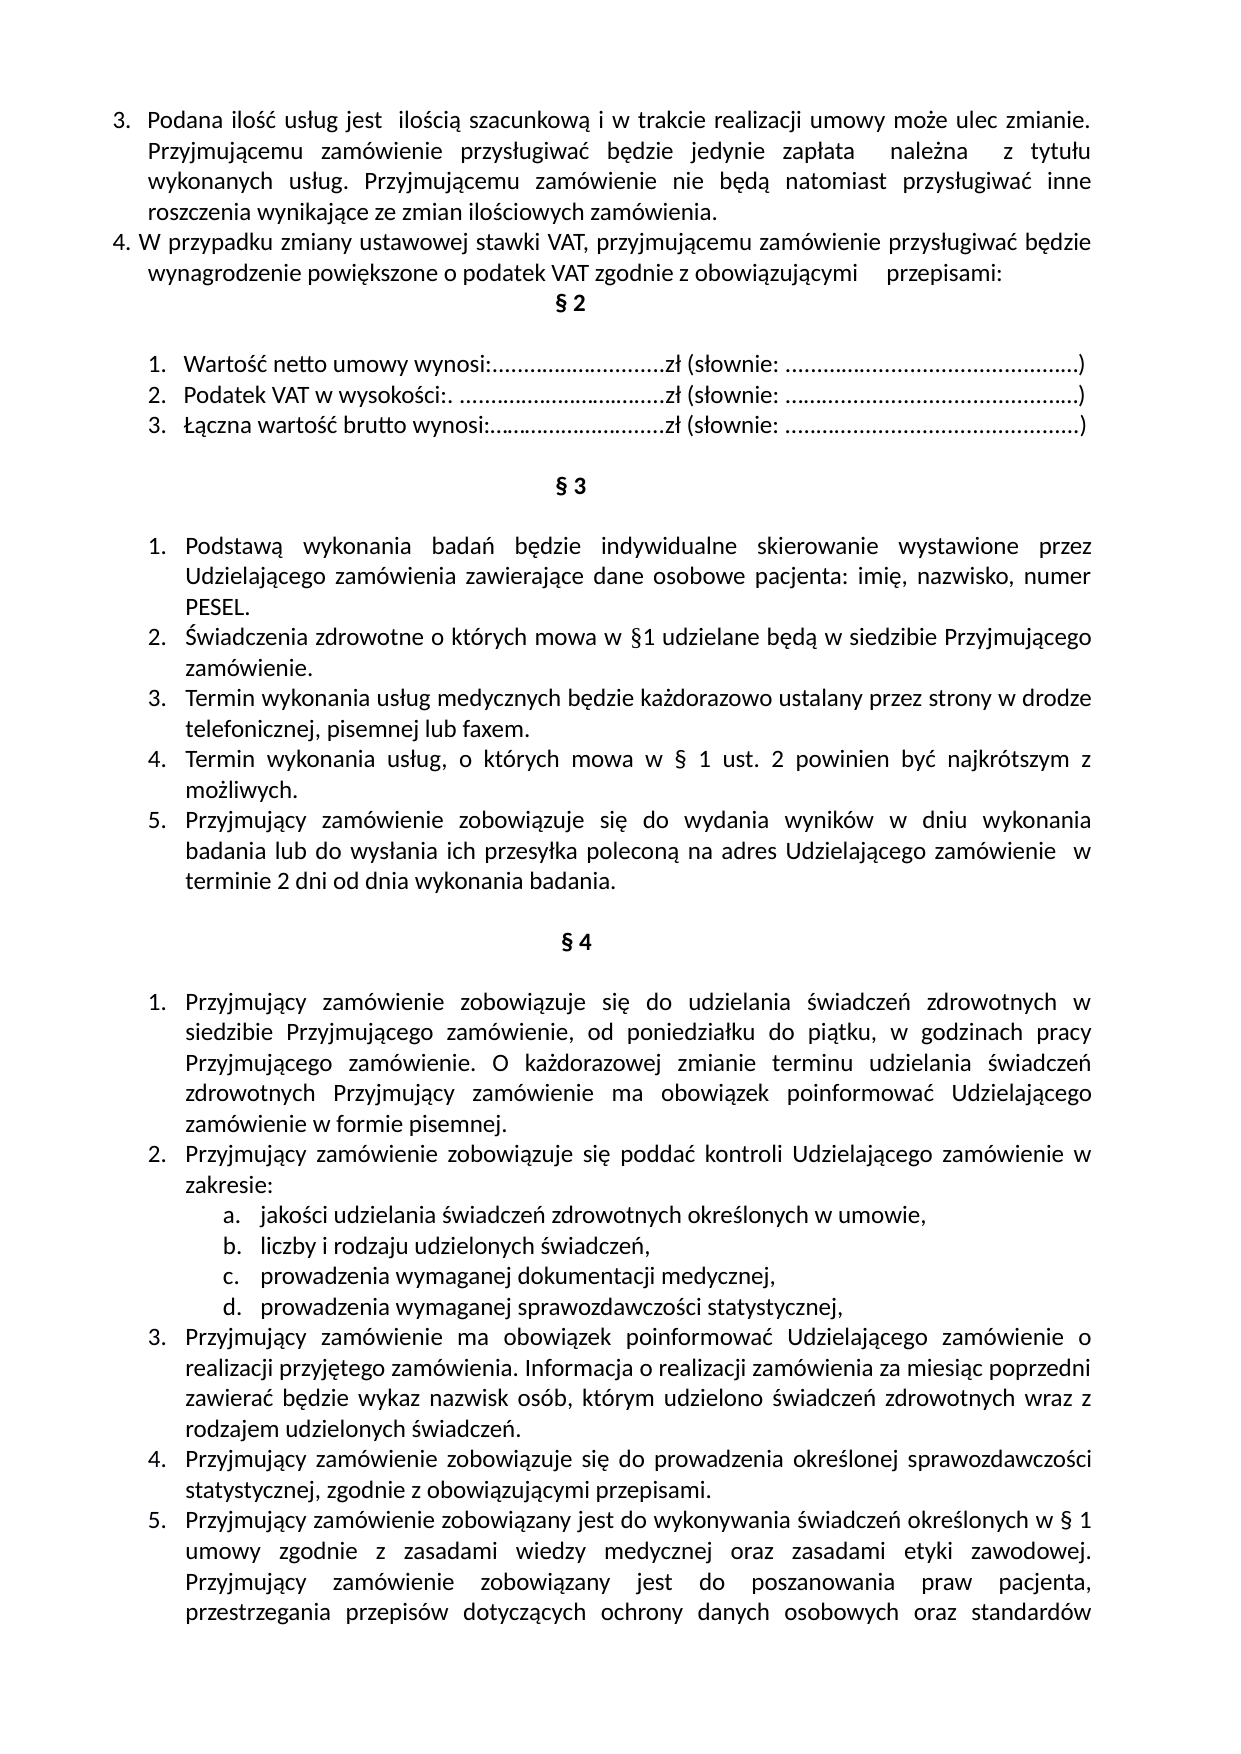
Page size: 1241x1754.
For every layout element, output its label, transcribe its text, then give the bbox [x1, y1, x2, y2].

list jakości udzielania świadczeń zdrowotnych określonych w umowie, [223, 1199, 1093, 1230]
list Przyjmujący zamówienie zobowiązuje się do wydania wyników w dniu wykonania badania lub do wysłania ich przesyłka poleconą na adres Udzielającego zamówienie w terminie 2 dni od dnia wykonania badania. [148, 804, 1093, 896]
text 1. Wartość netto umowy wynosi:........…..…............zł (słownie: .........…................................…) [148, 348, 1093, 379]
text 4. W przypadku zmiany ustawowej stawki VAT, przyjmującemu zamówienie przysługiwać będzie wynagrodzenie powiększone o podatek VAT zgodnie z obowiązującymi przepisami: [112, 226, 1093, 287]
list Świadczenia zdrowotne o których mowa w §1 udzielane będą w siedzibie Przyjmującego zamówienie. [148, 621, 1093, 682]
list Przyjmujący zamówienie zobowiązany jest do wykonywania świadczeń określonych w § 1 umowy zgodnie z zasadami wiedzy medycznej oraz zasadami etyki zawodowej. Przyjmujący zamówienie zobowiązany jest do poszanowania praw pacjenta, przestrzegania przepisów dotyczących ochrony danych osobowych oraz standardów [148, 1505, 1093, 1627]
list Przyjmujący zamówienie zobowiązuje się do udzielania świadczeń zdrowotnych w siedzibie Przyjmującego zamówienie, od poniedziałku do piątku, w godzinach pracy Przyjmującego zamówienie. O każdorazowej zmianie terminu udzielania świadczeń zdrowotnych Przyjmujący zamówienie ma obowiązek poinformować Udzielającego zamówienie w formie pisemnej. [148, 986, 1093, 1138]
text § 4 [148, 927, 1093, 957]
list Przyjmujący zamówienie ma obowiązek poinformować Udzielającego zamówienie o realizacji przyjętego zamówienia. Informacja o realizacji zamówienia za miesiąc poprzedni zawierać będzie wykaz nazwisk osób, którym udzielono świadczeń zdrowotnych wraz z rodzajem udzielonych świadczeń. [148, 1322, 1093, 1444]
list Termin wykonania usług medycznych będzie każdorazowo ustalany przez strony w drodze telefonicznej, pisemnej lub faxem. [148, 682, 1093, 743]
text 3. Podana ilość usług jest ilością szacunkową i w trakcie realizacji umowy może ulec zmianie. Przyjmującemu zamówienie przysługiwać będzie jedynie zapłata należna z tytułu wykonanych usług. Przyjmującemu zamówienie nie będą natomiast przysługiwać inne roszczenia wynikające ze zmian ilościowych zamówienia. [112, 104, 1093, 226]
text § 2 [148, 287, 1093, 318]
list liczby i rodzaju udzielonych świadczeń, [223, 1230, 1093, 1261]
list prowadzenia wymaganej dokumentacji medycznej, [223, 1261, 1093, 1291]
text 2. Podatek VAT w wysokości:. .......…....…..…….….....zł (słownie: ...…......................................…) [148, 379, 1093, 409]
list prowadzenia wymaganej sprawozdawczości statystycznej, [223, 1291, 1093, 1322]
list Przyjmujący zamówienie zobowiązuje się poddać kontroli Udzielającego zamówienie w zakresie: [148, 1138, 1093, 1199]
text 3. Łączna wartość brutto wynosi:………...…...…........zł (słownie: .....….......................................) [148, 409, 1093, 440]
list Przyjmujący zamówienie zobowiązuje się do prowadzenia określonej sprawozdawczości statystycznej, zgodnie z obowiązującymi przepisami. [148, 1444, 1093, 1505]
list Termin wykonania usług, o których mowa w § 1 ust. 2 powinien być najkrótszym z możliwych. [148, 743, 1093, 804]
list Podstawą wykonania badań będzie indywidualne skierowanie wystawione przez Udzielającego zamówienia zawierające dane osobowe pacjenta: imię, nazwisko, numer PESEL. [148, 530, 1093, 621]
text § 3 [148, 471, 1093, 501]
